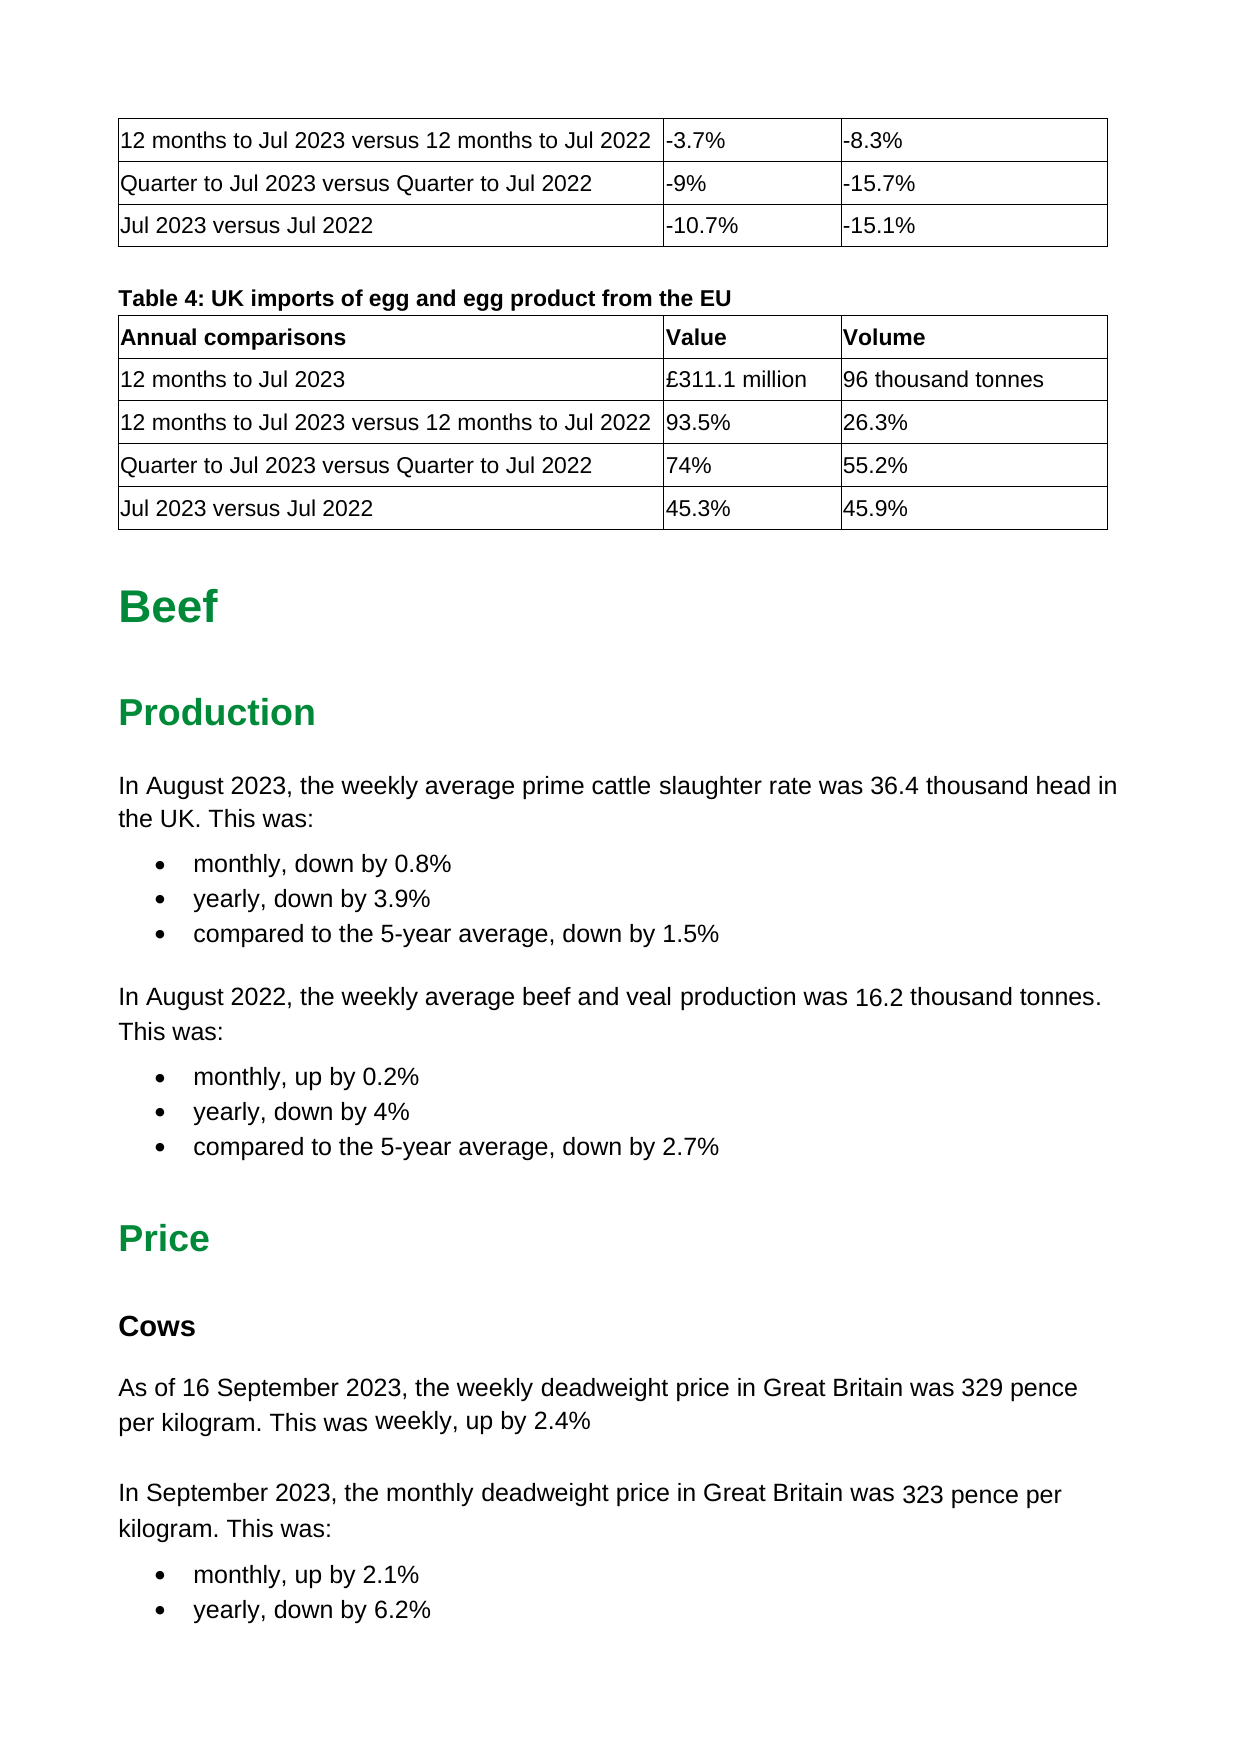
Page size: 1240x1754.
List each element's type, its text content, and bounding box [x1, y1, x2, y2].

table_cell 93.5%​ [664, 401, 841, 443]
table_cell Jul 2023 versus Jul 2022​ [119, 205, 663, 246]
list monthly, down by 0.8%​ [156, 849, 1121, 879]
table_cell 12 months to Jul 2023 versus 12 months to Jul 2022​ [119, 119, 663, 161]
table_cell 45.3%​ [664, 487, 841, 528]
table_cell -10.7%​ [664, 205, 841, 246]
table_cell 12 months to Jul 2023 versus 12 months to Jul 2022​ [119, 401, 663, 443]
table_cell -15.1%​ [842, 205, 1107, 246]
list yearly, down by 4%​ [156, 1097, 1121, 1127]
table_header Annual comparisons [119, 316, 663, 358]
table_cell 26.3%​ [842, 401, 1107, 443]
table_cell -9%​ [664, 162, 841, 203]
list yearly, down by 3.9%​ [156, 884, 1121, 914]
table_cell 96 thousand tonnes​ [842, 359, 1107, 400]
table_header Value [664, 316, 841, 358]
table_cell Quarter to Jul 2023 versus Quarter to Jul 2022​ [119, 444, 663, 486]
text In August 2023, the weekly average prime cattle slaughter​ rate was 36.4 thousand head in the UK. This was: [118, 771, 1121, 832]
list compared to the 5-year average, down by 2.7%​ [156, 1132, 1121, 1162]
text Table 4: UK imports of egg and egg product from the EU [118, 285, 1121, 311]
table_cell Quarter to Jul 2023 versus Quarter to Jul 2022​ [119, 162, 663, 203]
text As of 16 September 2023, the weekly deadweight​ price in Great Britain was 329 pence per kilogram. This was weekly, up by 2.4%​ [118, 1373, 1121, 1436]
table_cell 12 months to Jul 2023​ [119, 359, 663, 400]
table_cell -3.7%​ [664, 119, 841, 161]
text In August 2022, the weekly average beef and veal production​ was 16.2 thousand tonnes​. This was: [118, 978, 1121, 1045]
table_cell £311.1 million​ [664, 359, 841, 400]
list monthly, up by 2.1%​ [156, 1560, 1121, 1590]
table_header Volume [842, 316, 1107, 358]
text In September 2023, the monthly deadweight price in Great Britain was 323 pence per kilogram. This was: [118, 1478, 1121, 1543]
subtitle Production [118, 690, 1121, 733]
table_cell -15.7%​ [842, 162, 1107, 203]
table_cell -8.3%​ [842, 119, 1107, 161]
table_cell Jul 2023 versus Jul 2022​ [119, 487, 663, 528]
list yearly, down by 6.2% [156, 1594, 1121, 1625]
subtitle Cows [118, 1309, 1121, 1343]
table_cell 74%​ [664, 444, 841, 486]
list monthly, up by 0.2%​ [156, 1062, 1121, 1092]
table_cell 55.2%​ [842, 444, 1107, 486]
table_cell 45.9%​ [842, 487, 1107, 528]
subtitle Beef [118, 579, 1121, 632]
subtitle Price [118, 1216, 1121, 1259]
list compared to the 5-year average, down by 1.5%​ [156, 919, 1121, 949]
